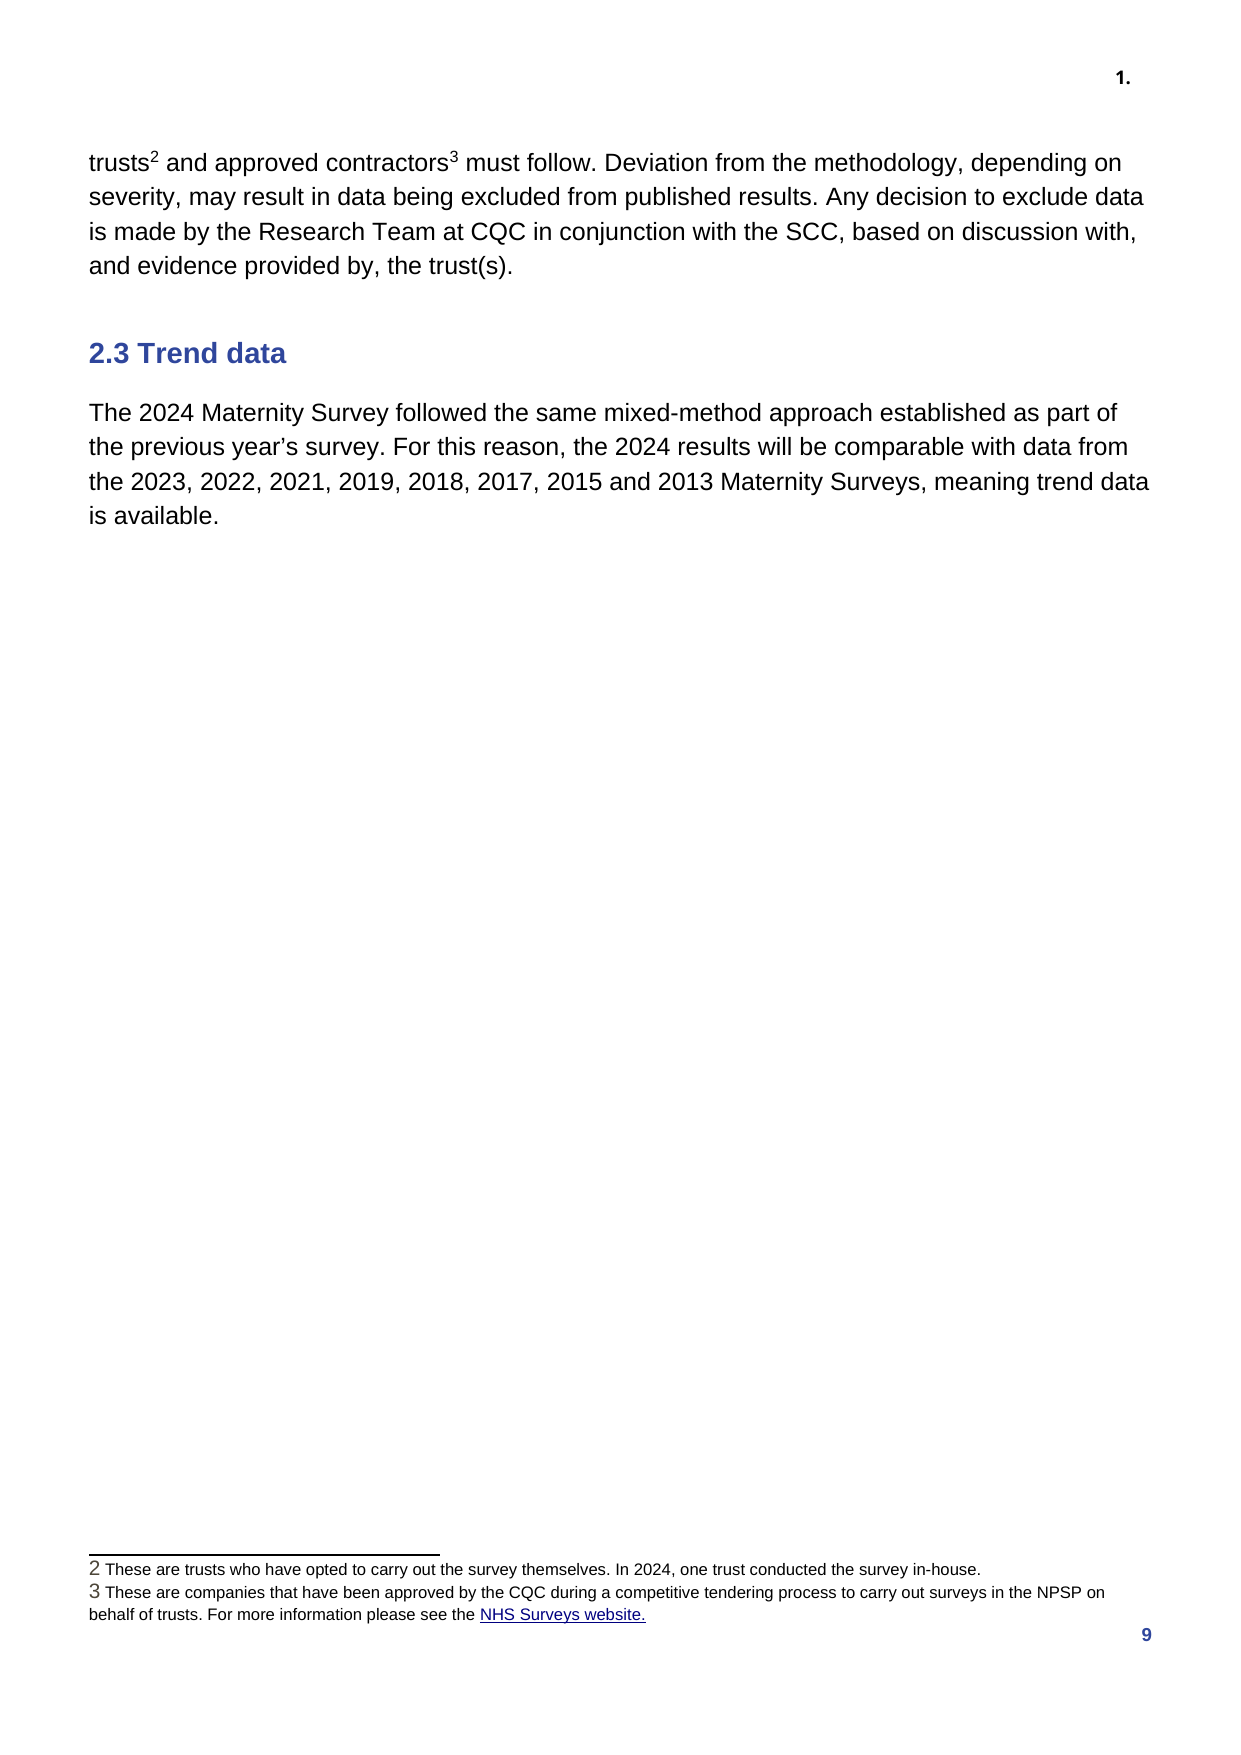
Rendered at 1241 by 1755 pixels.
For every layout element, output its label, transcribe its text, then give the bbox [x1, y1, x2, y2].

text These are companies that have been approved by the CQC during a competitive tendering process to carry out surveys in the NPSP on behalf of trusts. For more information please see the NHS Surveys website. [89, 1579, 1152, 1624]
text These are trusts who have opted to carry out the survey themselves. In 2024, one trust conducted the survey in-house. [89, 1555, 1152, 1579]
text The 2024 Maternity Survey followed the same mixed-method approach established as part of the previous year’s survey. For this reason, the 2024 results will be comparable with data from the 2023, 2022, 2021, 2019, 2018, 2017, 2015 and 2013 Maternity Surveys, meaning trend data is available. [89, 397, 1152, 530]
text All surveys in the NPSP, including the Maternity Survey, follow a strict methodology. The methodology is detailed in the Survey Handbook and Sampling Instructions which all in-house trusts and approved contractors must follow. Deviation from the methodology, depending on severity, may result in data being excluded from published results. Any decision to exclude data is made by the Research Team at CQC in conjunction with the SCC, based on discussion with, and evidence provided by, the trust(s). [89, 148, 1152, 280]
subtitle 2.3 Trend data [89, 336, 1152, 369]
